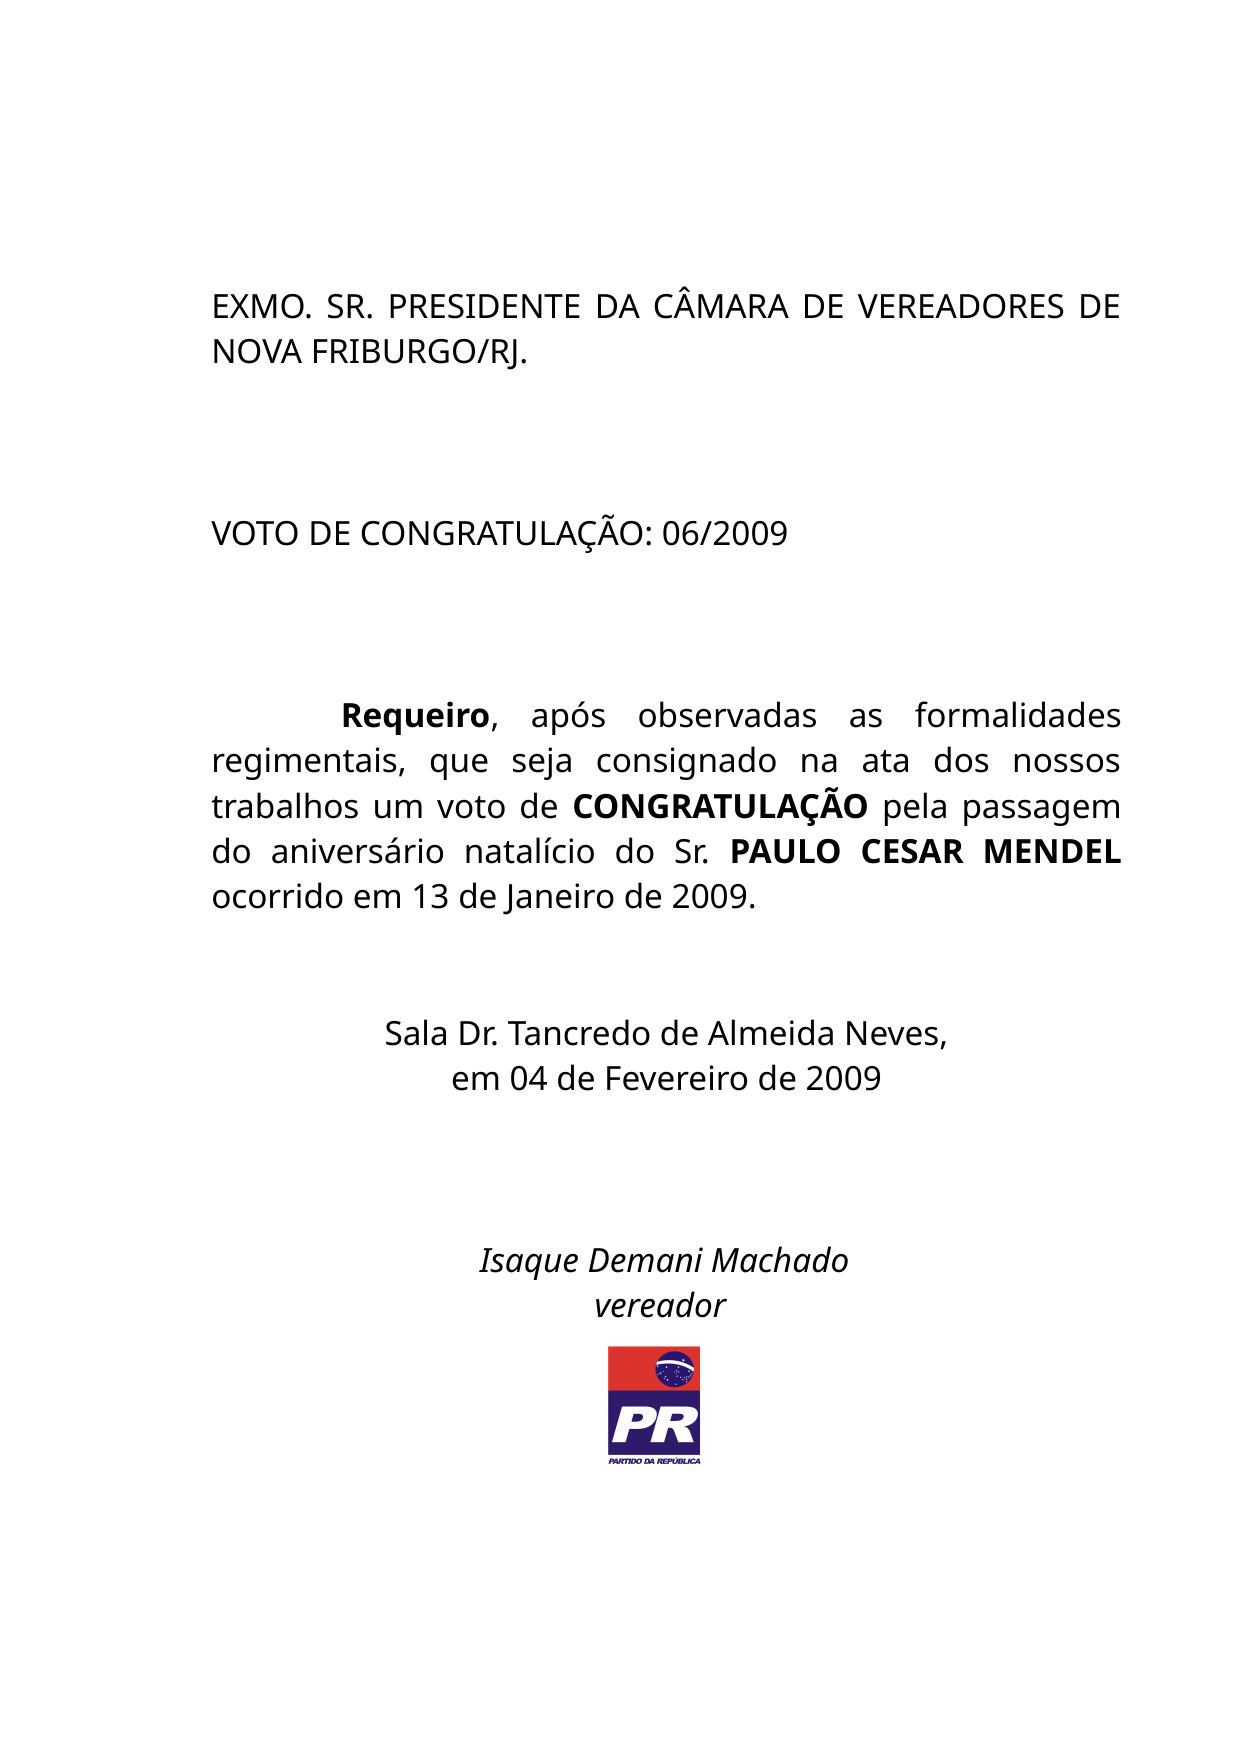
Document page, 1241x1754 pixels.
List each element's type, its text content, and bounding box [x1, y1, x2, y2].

text Requeiro, após observadas as formalidades regimentais, que seja consignado na ata dos nossos trabalhos um voto de CONGRATULAÇÃO pela passagem do aniversário natalício do Sr. PAULO CESAR MENDEL ocorrido em 13 de Janeiro de 2009. [211, 692, 1122, 919]
text EXMO. SR. PRESIDENTE DA CÂMARA DE VEREADORES DE NOVA FRIBURGO/RJ. [211, 283, 1122, 374]
text Sala Dr. Tancredo de Almeida Neves, [211, 1009, 1122, 1055]
text vereador [211, 1282, 1122, 1327]
text Isaque Demani Machado [211, 1237, 1122, 1282]
text em 04 de Fevereiro de 2009 [211, 1055, 1122, 1100]
text VOTO DE CONGRATULAÇÃO: 06/2009 [211, 510, 1122, 555]
picture [601, 1340, 708, 1470]
